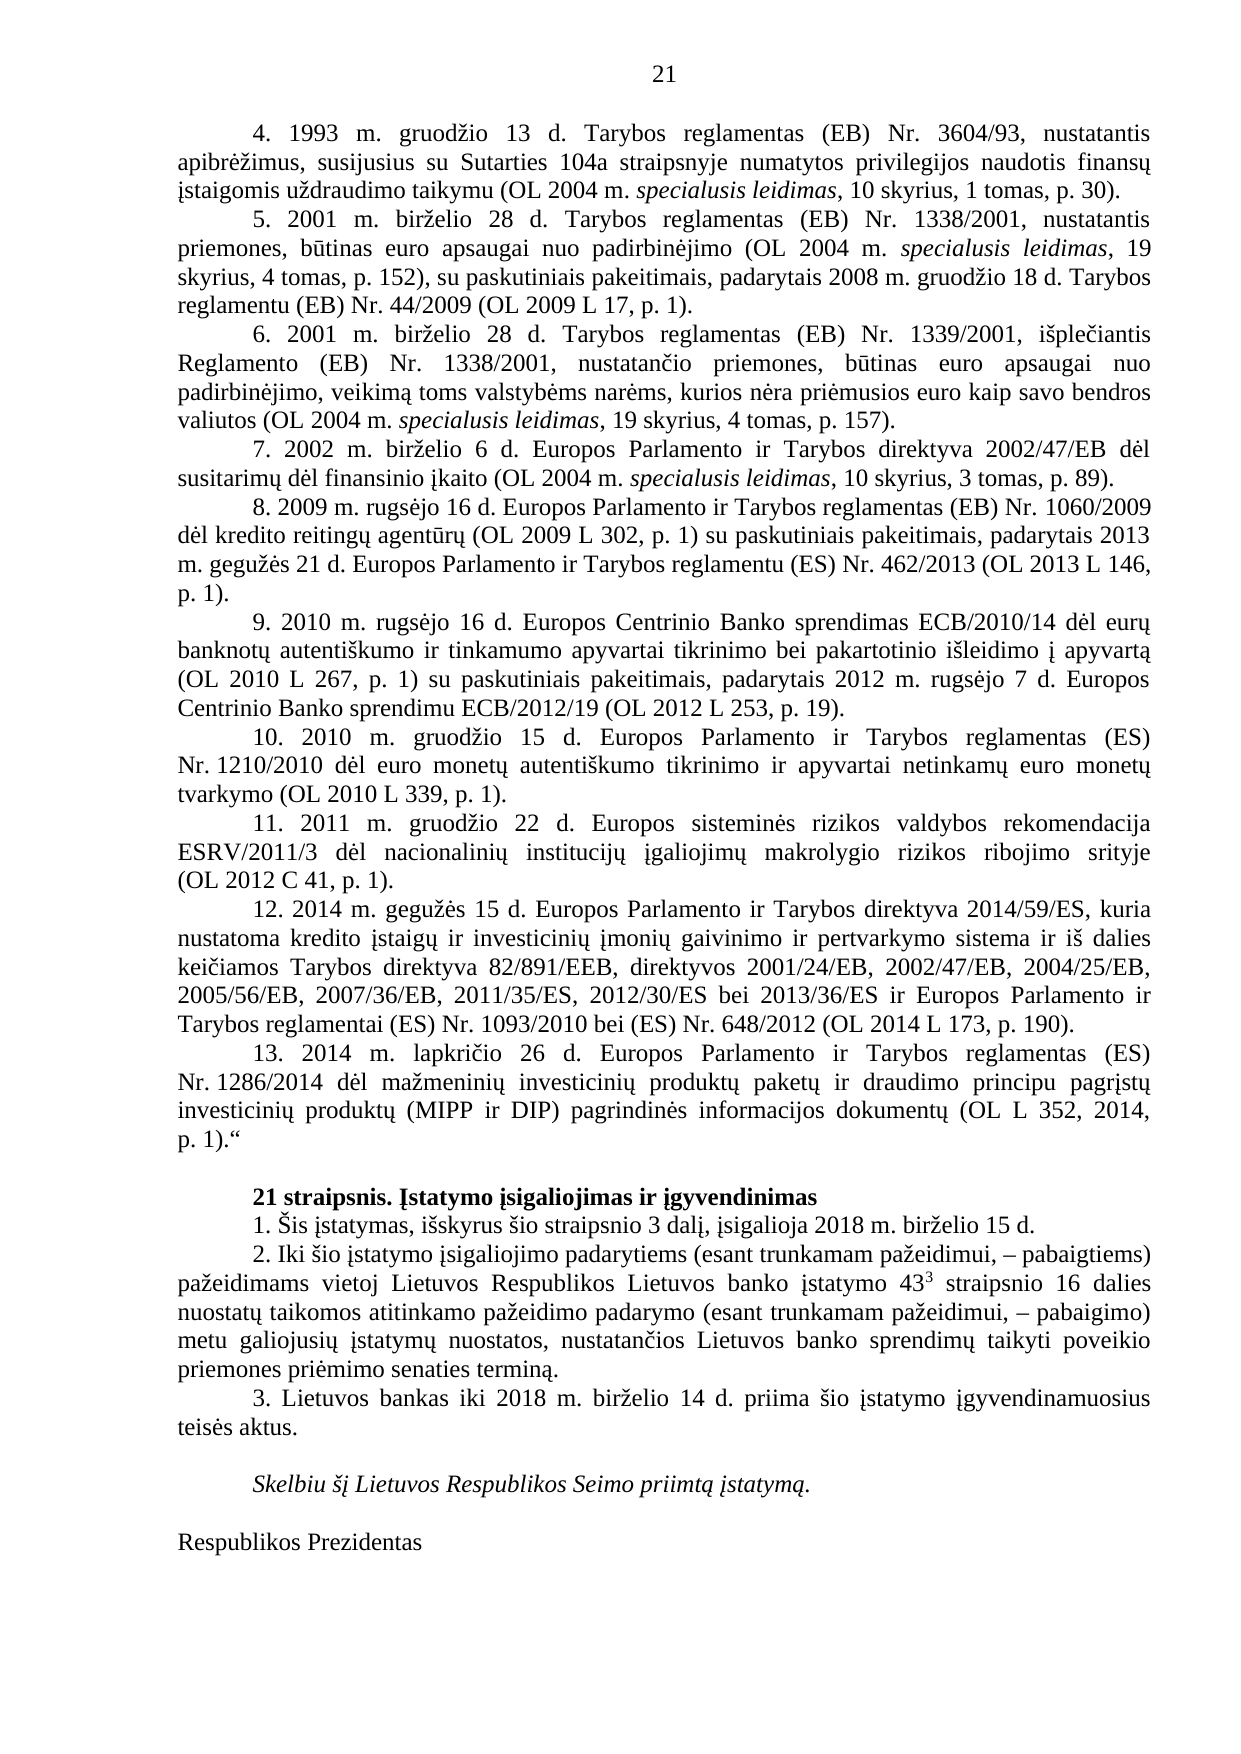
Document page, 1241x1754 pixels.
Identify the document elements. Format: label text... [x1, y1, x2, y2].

text 6. 2001 m. birželio 28 d. Tarybos reglamentas (EB) Nr. 1339/2001, išplečiantis Reglamento (EB) Nr. 1338/2001, nustatančio priemones, būtinas euro apsaugai nuo padirbinėjimo, veikimą toms valstybėms narėms, kurios nėra priėmusios euro kaip savo bendros valiutos (OL 2004 m. specialusis leidimas, 19 skyrius, 4 tomas, p. 157). [177, 319, 1152, 434]
text 10. 2010 m. gruodžio 15 d. Europos Parlamento ir Tarybos reglamentas (ES) Nr. 1210/2010 dėl euro monetų autentiškumo tikrinimo ir apyvartai netinkamų euro monetų tvarkymo (OL 2010 L 339, p. 1). [177, 722, 1152, 808]
text 2. Iki šio įstatymo įsigaliojimo padarytiems (esant trunkamam pažeidimui, – pabaigtiems) pažeidimams vietoj Lietuvos Respublikos Lietuvos banko įstatymo 433 straipsnio 16 dalies nuostatų taikomos atitinkamo pažeidimo padarymo (esant trunkamam pažeidimui, – pabaigimo) metu galiojusių įstatymų nuostatos, nustatančios Lietuvos banko sprendimų taikyti poveikio priemones priėmimo senaties terminą. [177, 1239, 1152, 1383]
text 3. Lietuvos bankas iki 2018 m. birželio 14 d. priima šio įstatymo įgyvendinamuosius teisės aktus. [177, 1383, 1152, 1441]
text 13. 2014 m. lapkričio 26 d. Europos Parlamento ir Tarybos reglamentas (ES) Nr. 1286/2014 dėl mažmeninių investicinių produktų paketų ir draudimo principu pagrįstų investicinių produktų (MIPP ir DIP) pagrindinės informacijos dokumentų (OL L 352, 2014, p. 1).“ [177, 1038, 1152, 1153]
text Respublikos Prezidentas [177, 1527, 1152, 1556]
text 4. 1993 m. gruodžio 13 d. Tarybos reglamentas (EB) Nr. 3604/93, nustatantis apibrėžimus, susijusius su Sutarties 104a straipsnyje numatytos privilegijos naudotis finansų įstaigomis uždraudimo taikymu (OL 2004 m. specialusis leidimas, 10 skyrius, 1 tomas, p. 30). [177, 118, 1152, 204]
text 8. 2009 m. rugsėjo 16 d. Europos Parlamento ir Tarybos reglamentas (EB) Nr. 1060/2009 dėl kredito reitingų agentūrų (OL 2009 L 302, p. 1) su paskutiniais pakeitimais, padarytais 2013 m. gegužės 21 d. Europos Parlamento ir Tarybos reglamentu (ES) Nr. 462/2013 (OL 2013 L 146, p. 1). [177, 492, 1152, 607]
text Skelbiu šį Lietuvos Respublikos Seimo priimtą įstatymą. [177, 1469, 1152, 1498]
text 21 straipsnis. Įstatymo įsigaliojimas ir įgyvendinimas [177, 1182, 1152, 1211]
text 7. 2002 m. birželio 6 d. Europos Parlamento ir Tarybos direktyva 2002/47/EB dėl susitarimų dėl finansinio įkaito (OL 2004 m. specialusis leidimas, 10 skyrius, 3 tomas, p. 89). [177, 434, 1152, 492]
text 9. 2010 m. rugsėjo 16 d. Europos Centrinio Banko sprendimas ECB/2010/14 dėl eurų banknotų autentiškumo ir tinkamumo apyvartai tikrinimo bei pakartotinio išleidimo į apyvartą (OL 2010 L 267, p. 1) su paskutiniais pakeitimais, padarytais 2012 m. rugsėjo 7 d. Europos Centrinio Banko sprendimu ECB/2012/19 (OL 2012 L 253, p. 19). [177, 607, 1152, 722]
text 12. 2014 m. gegužės 15 d. Europos Parlamento ir Tarybos direktyva 2014/59/ES, kuria nustatoma kredito įstaigų ir investicinių įmonių gaivinimo ir pertvarkymo sistema ir iš dalies keičiamos Tarybos direktyva 82/891/EEB, direktyvos 2001/24/EB, 2002/47/EB, 2004/25/EB, 2005/56/EB, 2007/36/EB, 2011/35/ES, 2012/30/ES bei 2013/36/ES ir Europos Parlamento ir Tarybos reglamentai (ES) Nr. 1093/2010 bei (ES) Nr. 648/2012 (OL 2014 L 173, p. 190). [177, 894, 1152, 1038]
text 5. 2001 m. birželio 28 d. Tarybos reglamentas (EB) Nr. 1338/2001, nustatantis priemones, būtinas euro apsaugai nuo padirbinėjimo (OL 2004 m. specialusis leidimas, 19 skyrius, 4 tomas, p. 152), su paskutiniais pakeitimais, padarytais 2008 m. gruodžio 18 d. Tarybos reglamentu (EB) Nr. 44/2009 (OL 2009 L 17, p. 1). [177, 204, 1152, 319]
text 1. Šis įstatymas, išskyrus šio straipsnio 3 dalį, įsigalioja 2018 m. birželio 15 d. [177, 1211, 1152, 1239]
text 11. 2011 m. gruodžio 22 d. Europos sisteminės rizikos valdybos rekomendacija ESRV/2011/3 dėl nacionalinių institucijų įgaliojimų makrolygio rizikos ribojimo srityje (OL 2012 C 41, p. 1). [177, 808, 1152, 894]
